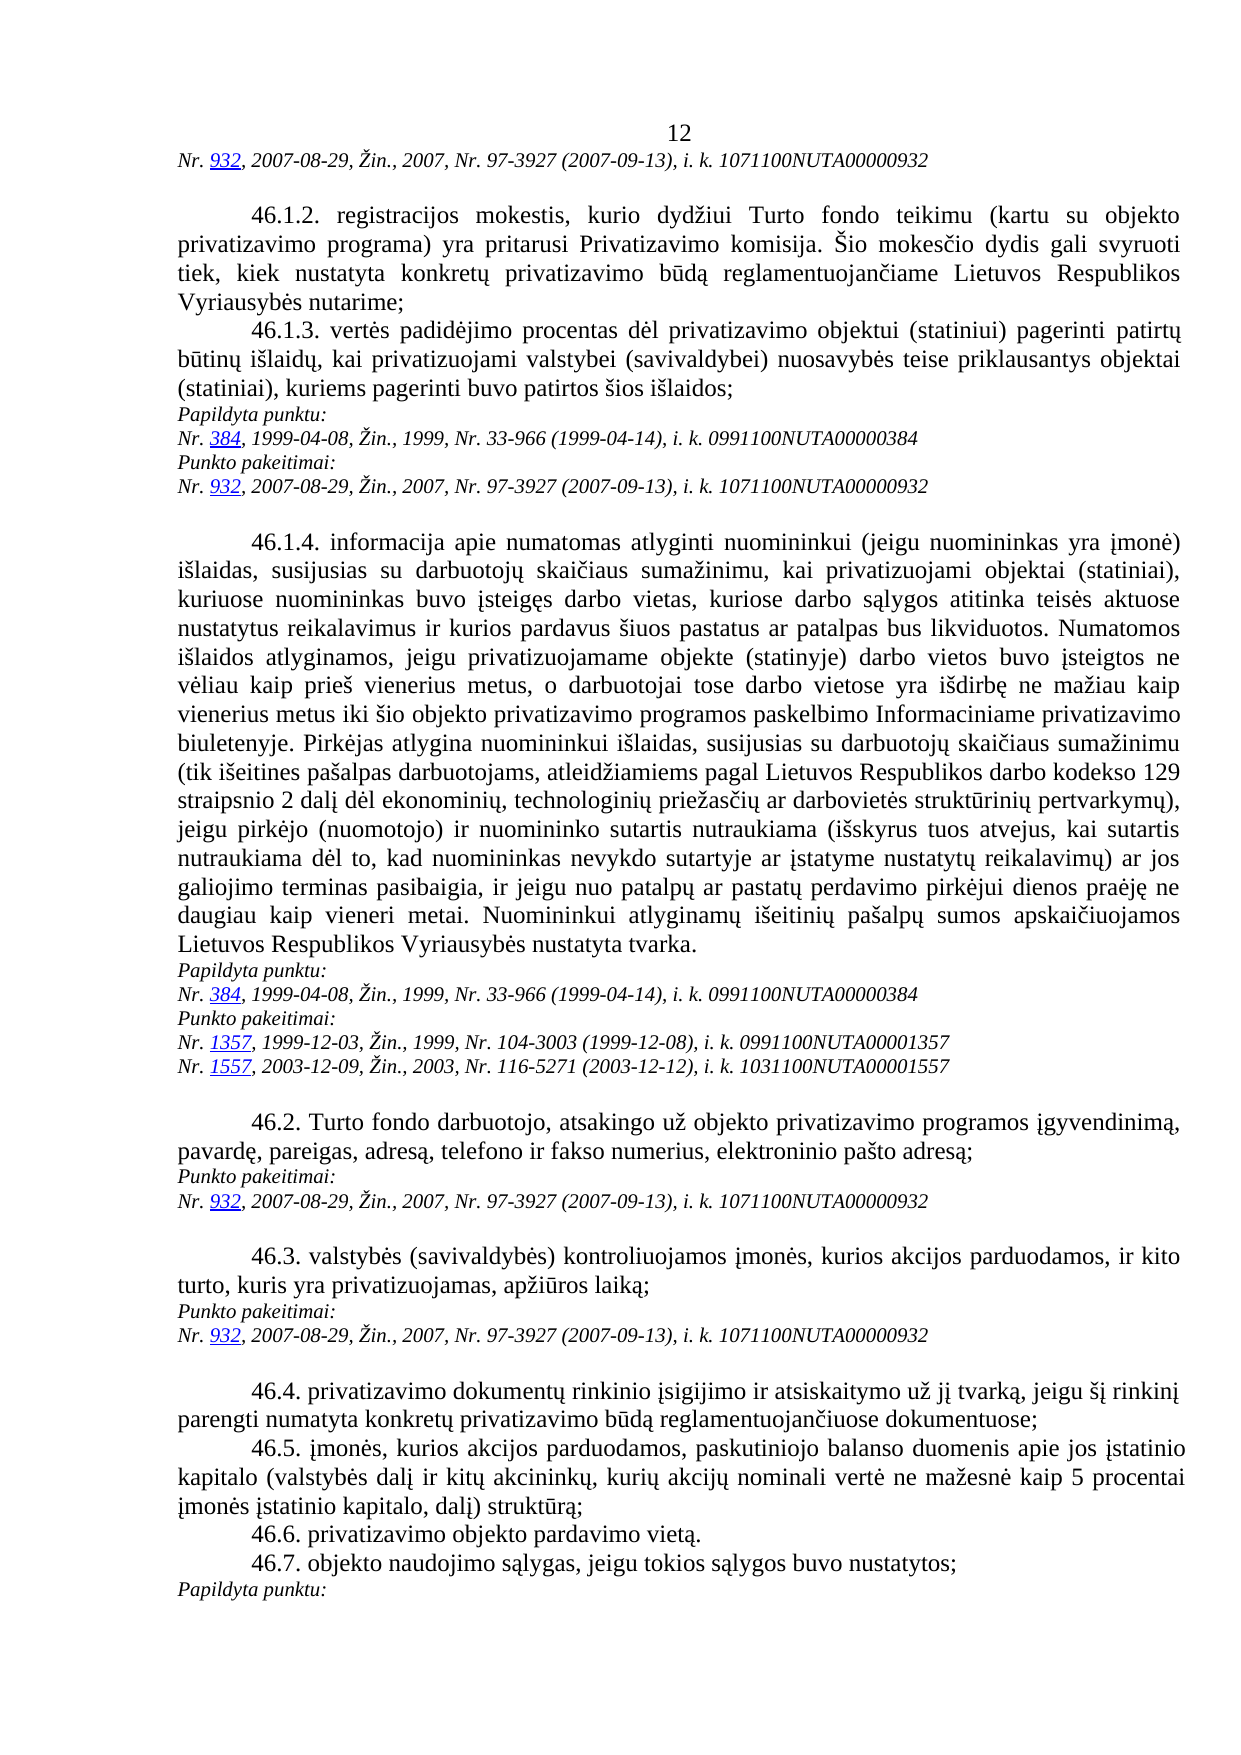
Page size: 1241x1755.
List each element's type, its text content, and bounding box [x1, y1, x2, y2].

text 46.2. Turto fondo darbuotojo, atsakingo už objekto privatizavimo programos įgyvendinimą, pavardę, pareigas, adresą, telefono ir fakso numerius, elektroninio pašto adresą; [177, 1107, 1181, 1164]
text 46.6. privatizavimo objekto pardavimo vietą. [177, 1519, 1181, 1548]
text Nr. 932, 2007-08-29, Žin., 2007, Nr. 97-3927 (2007-09-13), i. k. 1071100NUTA00000932 [177, 1188, 1181, 1213]
text 46.5. įmonės, kurios akcijos parduodamos, paskutiniojo balanso duomenis apie jos įstatinio kapitalo (valstybės dalį ir kitų akcininkų, kurių akcijų nominali vertė ne mažesnė kaip 5 procentai įmonės įstatinio kapitalo, dalį) struktūrą; [177, 1433, 1187, 1519]
text 46.1.2. registracijos mokestis, kurio dydžiui Turto fondo teikimu (kartu su objekto privatizavimo programa) yra pritarusi Privatizavimo komisija. Šio mokesčio dydis gali svyruoti tiek, kiek nustatyta konkretų privatizavimo būdą reglamentuojančiame Lietuvos Respublikos Vyriausybės nutarime; [177, 200, 1181, 315]
text 46.3. valstybės (savivaldybės) kontroliuojamos įmonės, kurios akcijos parduodamos, ir kito turto, kuris yra privatizuojamas, apžiūros laiką; [177, 1241, 1181, 1299]
text Papildyta punktu: [177, 402, 1181, 426]
text 46.1.4. informacija apie numatomas atlyginti nuomininkui (jeigu nuomininkas yra įmonė) išlaidas, susijusias su darbuotojų skaičiaus sumažinimu, kai privatizuojami objektai (statiniai), kuriuose nuomininkas buvo įsteigęs darbo vietas, kuriose darbo sąlygos atitinka teisės aktuose nustatytus reikalavimus ir kurios pardavus šiuos pastatus ar patalpas bus likviduotos. Numatomos išlaidos atlyginamos, jeigu privatizuojamame objekte (statinyje) darbo vietos buvo įsteigtos ne vėliau kaip prieš vienerius metus, o darbuotojai tose darbo vietose yra išdirbę ne mažiau kaip vienerius metus iki šio objekto privatizavimo programos paskelbimo Informaciniame privatizavimo biuletenyje. Pirkėjas atlygina nuomininkui išlaidas, susijusias su darbuotojų skaičiaus sumažinimu (tik išeitines pašalpas darbuotojams, atleidžiamiems pagal Lietuvos Respublikos darbo kodekso 129 straipsnio 2 dalį dėl ekonominių, technologinių priežasčių ar darbovietės struktūrinių pertvarkymų), jeigu pirkėjo (nuomotojo) ir nuomininko sutartis nutraukiama (išskyrus tuos atvejus, kai sutartis nutraukiama dėl to, kad nuomininkas nevykdo sutartyje ar įstatyme nustatytų reikalavimų) ar jos galiojimo terminas pasibaigia, ir jeigu nuo patalpų ar pastatų perdavimo pirkėjui dienos praėję ne daugiau kaip vieneri metai. Nuomininkui atlyginamų išeitinių pašalpų sumos apskaičiuojamos Lietuvos Respublikos Vyriausybės nustatyta tvarka. [177, 527, 1181, 958]
text Punkto pakeitimai: [177, 1006, 1181, 1030]
text Punkto pakeitimai: [177, 1299, 1181, 1323]
text Nr. 932, 2007-08-29, Žin., 2007, Nr. 97-3927 (2007-09-13), i. k. 1071100NUTA00000932 [177, 1323, 1181, 1347]
text Punkto pakeitimai: [177, 1164, 1181, 1188]
text Punkto pakeitimai: [177, 450, 1181, 474]
text Nr. 1357, 1999-12-03, Žin., 1999, Nr. 104-3003 (1999-12-08), i. k. 0991100NUTA00001357 [177, 1030, 1181, 1054]
text 46.1.3. vertės padidėjimo procentas dėl privatizavimo objektui (statiniui) pagerinti patirtų būtinų išlaidų, kai privatizuojami valstybei (savivaldybei) nuosavybės teise priklausantys objektai (statiniai), kuriems pagerinti buvo patirtos šios išlaidos; [177, 315, 1181, 402]
text 46.7. objekto naudojimo sąlygas, jeigu tokios sąlygos buvo nustatytos; [177, 1548, 1181, 1577]
text Nr. 932, 2007-08-29, Žin., 2007, Nr. 97-3927 (2007-09-13), i. k. 1071100NUTA00000932 [177, 474, 1181, 498]
text Nr. 1557, 2003-12-09, Žin., 2003, Nr. 116-5271 (2003-12-12), i. k. 1031100NUTA00001557 [177, 1054, 1181, 1078]
text Nr. 932, 2007-08-29, Žin., 2007, Nr. 97-3927 (2007-09-13), i. k. 1071100NUTA00000932 [177, 148, 1181, 172]
text 46.4. privatizavimo dokumentų rinkinio įsigijimo ir atsiskaitymo už jį tvarką, jeigu šį rinkinį parengti numatyta konkretų privatizavimo būdą reglamentuojančiuose dokumentuose; [177, 1376, 1181, 1433]
text Nr. 384, 1999-04-08, Žin., 1999, Nr. 33-966 (1999-04-14), i. k. 0991100NUTA00000384 [177, 426, 1181, 450]
text Papildyta punktu: [177, 1577, 1181, 1601]
text Papildyta punktu: [177, 958, 1181, 982]
text Nr. 384, 1999-04-08, Žin., 1999, Nr. 33-966 (1999-04-14), i. k. 0991100NUTA00000384 [177, 982, 1181, 1006]
